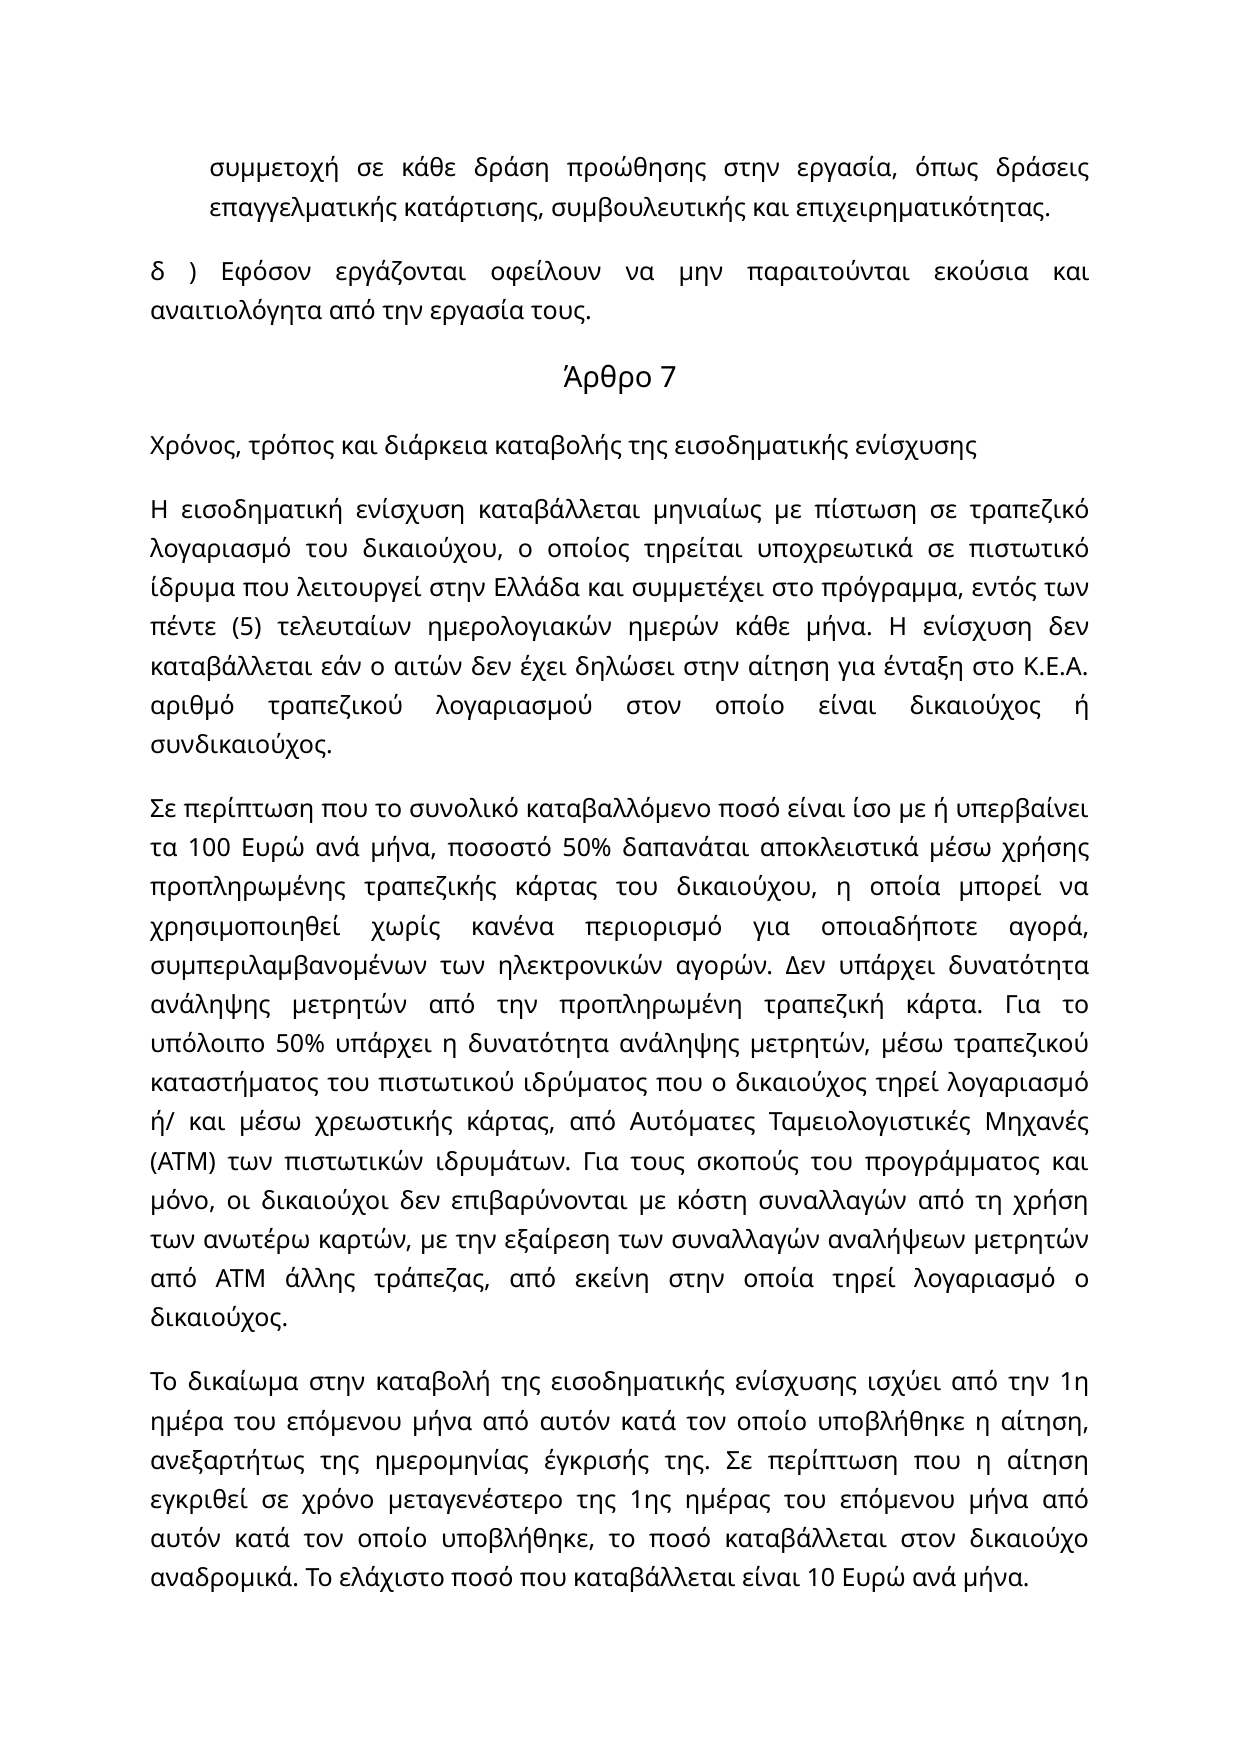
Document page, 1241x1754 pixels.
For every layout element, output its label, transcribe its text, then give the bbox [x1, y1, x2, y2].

text Χρόνος, τρόπος και διάρκεια καταβολής της εισοδηματικής ενίσχυσης [150, 427, 1090, 461]
text δ ) Εφόσον εργάζονται οφείλουν να μην παραιτούνται εκούσια και αναιτιολόγητα από την εργασία τους. [150, 253, 1090, 327]
text Η εισοδηματική ενίσχυση καταβάλλεται μηνιαίως με πίστωση σε τραπεζικό λογαριασμό του δικαιούχου, ο οποίος τηρείται υποχρεωτικά σε πιστωτικό ίδρυμα που λειτουργεί στην Ελλάδα και συμμετέχει στο πρόγραμμα, εντός των πέντε (5) τελευταίων ημερολογιακών ημερών κάθε μήνα. Η ενίσχυση δεν καταβάλλεται εάν ο αιτών δεν έχει δηλώσει στην αίτηση για ένταξη στο Κ.Ε.Α. αριθμό τραπεζικού λογαριασμού στον οποίο είναι δικαιούχος ή συνδικαιούχος. [150, 491, 1090, 761]
text Σε περίπτωση που το συνολικό καταβαλλόμενο ποσό είναι ίσο με ή υπερβαίνει τα 100 Ευρώ ανά μήνα, ποσοστό 50% δαπανάται αποκλειστικά μέσω χρήσης προπληρωμένης τραπεζικής κάρτας του δικαιούχου, η οποία μπορεί να χρησιμοποιηθεί χωρίς κανένα περιορισμό για οποιαδήποτε αγορά, συμπεριλαμβανομένων των ηλεκτρονικών αγορών. Δεν υπάρχει δυνατότητα ανάληψης μετρητών από την προπληρωμένη τραπεζική κάρτα. Για το υπόλοιπο 50% υπάρχει η δυνατότητα ανάληψης μετρητών, μέσω τραπεζικού καταστήματος του πιστωτικού ιδρύματος που ο δικαιούχος τηρεί λογαριασμό ή/ και μέσω χρεωστικής κάρτας, από Αυτόματες Ταμειολογιστικές Μηχανές (ΑΤΜ) των πιστωτικών ιδρυμάτων. Για τους σκοπούς του προγράμματος και μόνο, οι δικαιούχοι δεν επιβαρύνονται με κόστη συναλλαγών από τη χρήση των ανωτέρω καρτών, με την εξαίρεση των συναλλαγών αναλήψεων μετρητών από ΑΤΜ άλλης τράπεζας, από εκείνη στην οποία τηρεί λογαριασμό ο δικαιούχος. [150, 791, 1090, 1334]
list συμμετοχή σε κάθε δράση προώθησης στην εργασία, όπως δράσεις επαγγελματικής κατάρτισης, συμβουλευτικής και επιχειρηματικότητας. [150, 150, 1090, 223]
text Το δικαίωμα στην καταβολή της εισοδηματικής ενίσχυσης ισχύει από την 1η ημέρα του επόμενου μήνα από αυτόν κατά τον οποίο υποβλήθηκε η αίτηση, ανεξαρτήτως της ημερομηνίας έγκρισής της. Σε περίπτωση που η αίτηση εγκριθεί σε χρόνο μεταγενέστερο της 1ης ημέρας του επόμενου μήνα από αυτόν κατά τον οποίο υποβλήθηκε, το ποσό καταβάλλεται στον δικαιούχο αναδρομικά. Το ελάχιστο ποσό που καταβάλλεται είναι 10 Ευρώ ανά μήνα. [150, 1364, 1090, 1594]
subtitle Άρθρο 7 [150, 357, 1090, 396]
